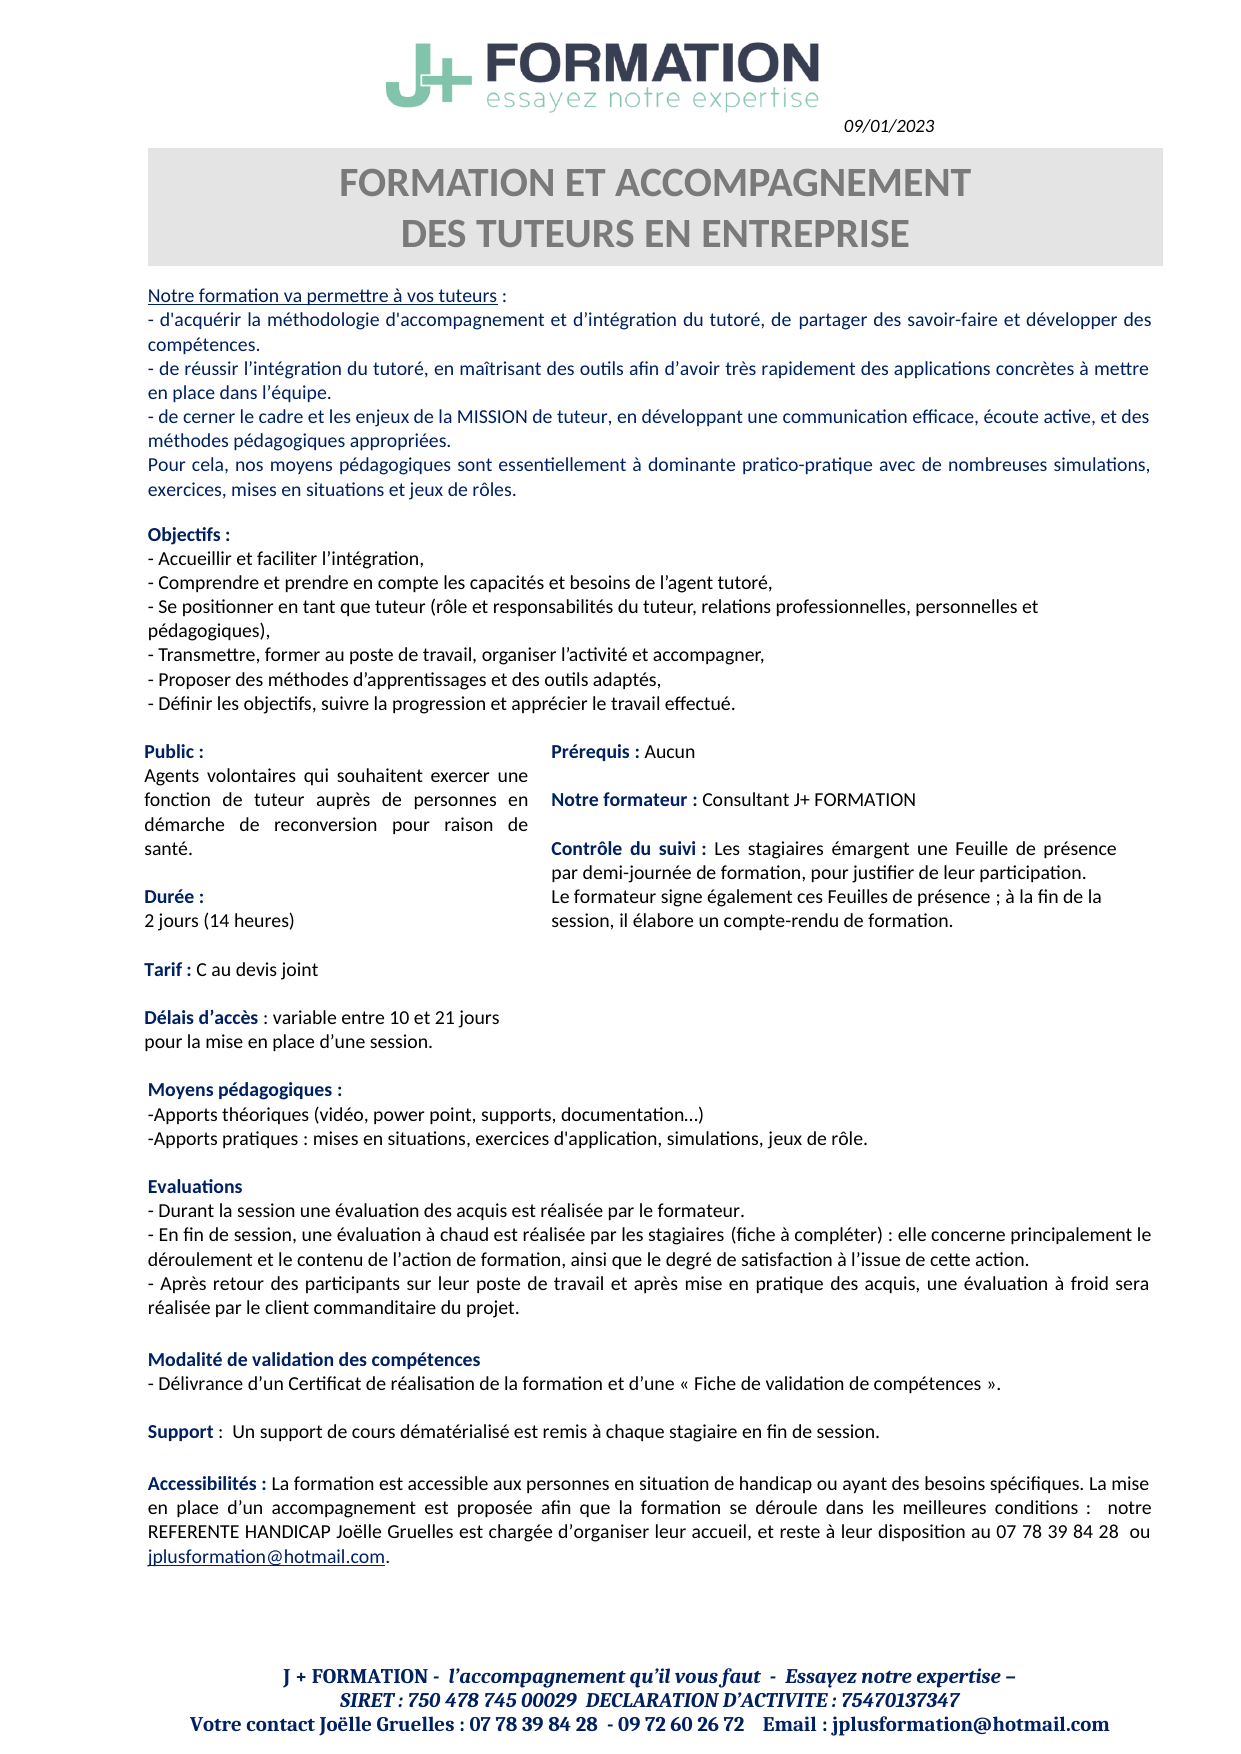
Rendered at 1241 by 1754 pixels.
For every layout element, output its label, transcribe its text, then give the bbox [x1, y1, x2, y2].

table_header Formation ET accompagnement des TUTEURs EN ENTREPRISE [148, 148, 1163, 266]
text -Apports théoriques (vidéo, power point, supports, documentation…) [148, 1102, 1152, 1126]
text - Comprendre et prendre en compte les capacités et besoins de l’agent tutoré, [148, 570, 1152, 594]
text Pour cela, nos moyens pédagogiques sont essentiellement à dominante pratico-pratique avec de nombreuses simulations, exercices, mises en situations et jeux de rôles. [148, 453, 1152, 501]
text - Délivrance d’un Certificat de réalisation de la formation et d’une « Fiche de validation de compétences ». [148, 1371, 1152, 1395]
text Accessibilités : La formation est accessible aux personnes en situation de handicap ou ayant des besoins spécifiques. La mise en place d’un accompagnement est proposée afin que la formation se déroule dans les meilleures conditions : notre REFERENTE HANDICAP Joëlle Gruelles est chargée d’organiser leur accueil, et reste à leur disposition au 07 78 39 84 28 ou jplusformation@hotmail.com. [148, 1471, 1152, 1568]
text Notre formation va permettre à vos tuteurs : [148, 283, 1152, 308]
text - Se positionner en tant que tuteur (rôle et responsabilités du tuteur, relations professionnelles, personnelles et pédagogiques), [148, 594, 1152, 643]
picture [365, 6, 844, 133]
text - Proposer des méthodes d’apprentissages et des outils adaptés, [148, 667, 1152, 691]
text Support : Un support de cours dématérialisé est remis à chaque stagiaire en fin de session. [148, 1419, 1152, 1444]
text - Après retour des participants sur leur poste de travail et après mise en pratique des acquis, une évaluation à froid sera réalisée par le client commanditaire du projet. [148, 1271, 1152, 1319]
text - Définir les objectifs, suivre la progression et apprécier le travail effectué. [148, 691, 1152, 715]
text - de cerner le cadre et les enjeux de la MISSION de tuteur, en développant une communication efficace, écoute active, et des méthodes pédagogiques appropriées. [148, 404, 1152, 453]
table_header Public : Agents volontaires qui souhaitent exercer une fonction de tuteur auprès de personnes en démarche de reconversion pour raison de santé. Durée : 2 jours (14 heures) Tarif : C au devis joint Délais d’accès : variable entre 10 et 21 jours pour la mise en place d’une session. [133, 739, 540, 1078]
text - Transmettre, former au poste de travail, organiser l’activité et accompagner, [148, 643, 1152, 667]
text - Durant la session une évaluation des acquis est réalisée par le formateur. [148, 1198, 1152, 1223]
text Evaluations [148, 1174, 1196, 1198]
text - d'acquérir la méthodologie d'accompagnement et d’intégration du tutoré, de partager des savoir-faire et développer des compétences. [148, 308, 1152, 356]
text Modalité de validation des compétences [148, 1347, 1196, 1371]
text -Apports pratiques : mises en situations, exercices d'application, simulations, jeux de rôle. [148, 1126, 1152, 1150]
text Moyens pédagogiques : [148, 1078, 1152, 1102]
text Objectifs : [148, 522, 1152, 546]
text - Accueillir et faciliter l’intégration, [148, 546, 1152, 570]
text - En fin de session, une évaluation à chaud est réalisée par les stagiaires (fiche à compléter) : elle concerne principalement le déroulement et le contenu de l’action de formation, ainsi que le degré de satisfaction à l’issue de cette action. [148, 1223, 1152, 1271]
text - de réussir l’intégration du tutoré, en maîtrisant des outils afin d’avoir très rapidement des applications concrètes à mettre en place dans l’équipe. [148, 356, 1152, 404]
table_header Prérequis : Aucun Notre formateur : Consultant J+ FORMATION Contrôle du suivi : Les stagiaires émargent une Feuille de présence par demi-journée de formation, pour justifier de leur participation. Le formateur signe également ces Feuilles de présence ; à la fin de la session, il élabore un compte-rendu de formation. [540, 739, 1147, 1078]
